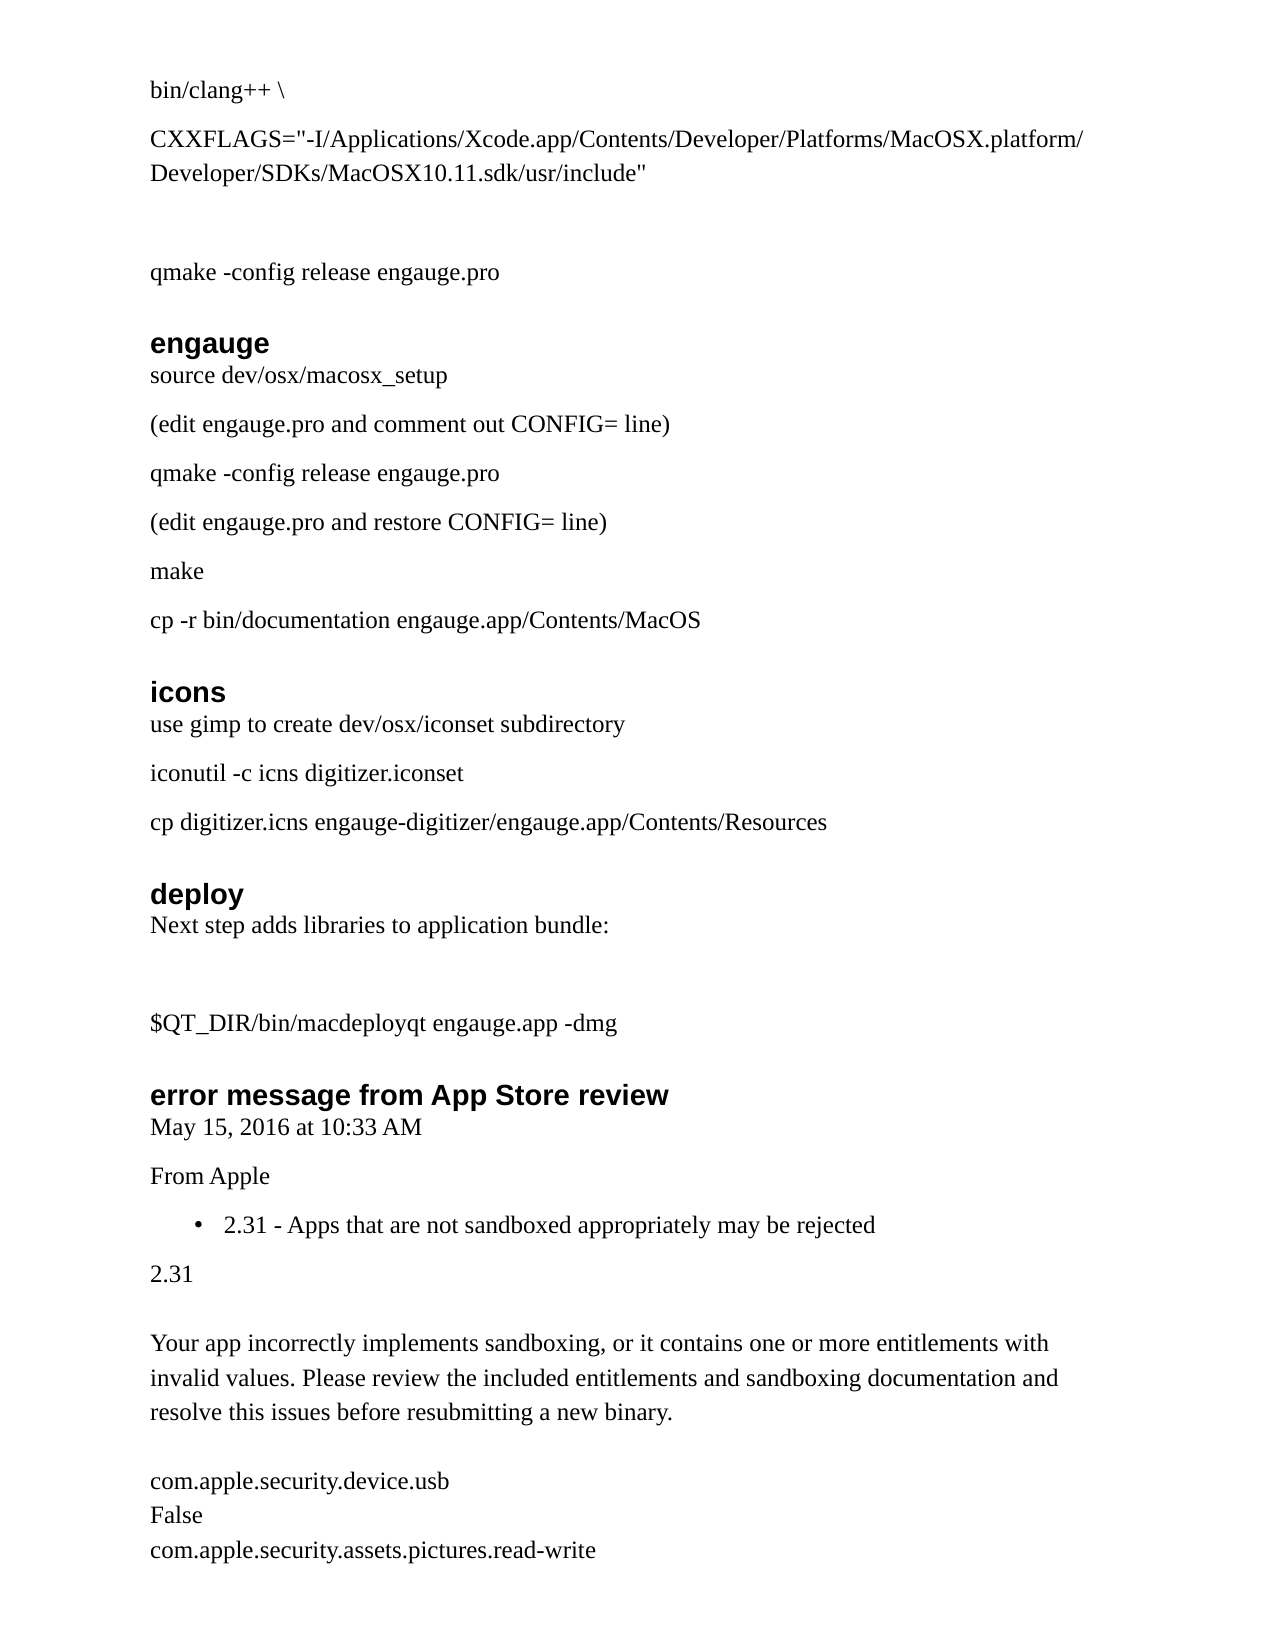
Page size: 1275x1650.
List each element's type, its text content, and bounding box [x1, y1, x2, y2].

text qmake -config release engauge.pro [150, 257, 1125, 285]
text 2.31 Your app incorrectly implements sandboxing, or it contains one or more entitlements with invalid values. Please review the included entitlements and sandboxing documentation and resolve this issues before resubmitting a new binary. com.apple.security.device.usb False com.apple.security.assets.pictures.read-write [150, 1259, 1125, 1564]
text From Apple [150, 1161, 1125, 1190]
text use gimp to create dev/osx/iconset subdirectory [150, 709, 1125, 738]
text Next step adds libraries to application bundle: [150, 910, 1125, 939]
text CXXFLAGS="-I/Applications/Xcode.app/Contents/Developer/Platforms/MacOSX.platform/Developer/SDKs/MacOSX10.11.sdk/usr/include" [150, 124, 1125, 187]
text (edit engauge.pro and comment out CONFIG= line) [150, 409, 1125, 438]
text make [150, 556, 1125, 585]
subtitle deploy [150, 877, 1125, 910]
subtitle error message from App Store review [150, 1078, 1125, 1112]
text May 15, 2016 at 10:33 AM [150, 1112, 1125, 1141]
text $QT_DIR/bin/macdeployqt engauge.app -dmg [150, 1008, 1125, 1037]
list 2.31 - Apps that are not sandboxed appropriately may be rejected [194, 1210, 1125, 1239]
subtitle icons [150, 675, 1125, 709]
text cp -r bin/documentation engauge.app/Contents/MacOS [150, 605, 1125, 634]
text iconutil -c icns digitizer.iconset [150, 758, 1125, 787]
text bin/clang++ \ [150, 75, 1125, 104]
text cp digitizer.icns engauge-digitizer/engauge.app/Contents/Resources [150, 807, 1125, 836]
subtitle engauge [150, 327, 1125, 360]
text source dev/osx/macosx_setup [150, 360, 1125, 389]
text qmake -config release engauge.pro [150, 458, 1125, 487]
text (edit engauge.pro and restore CONFIG= line) [150, 507, 1125, 536]
